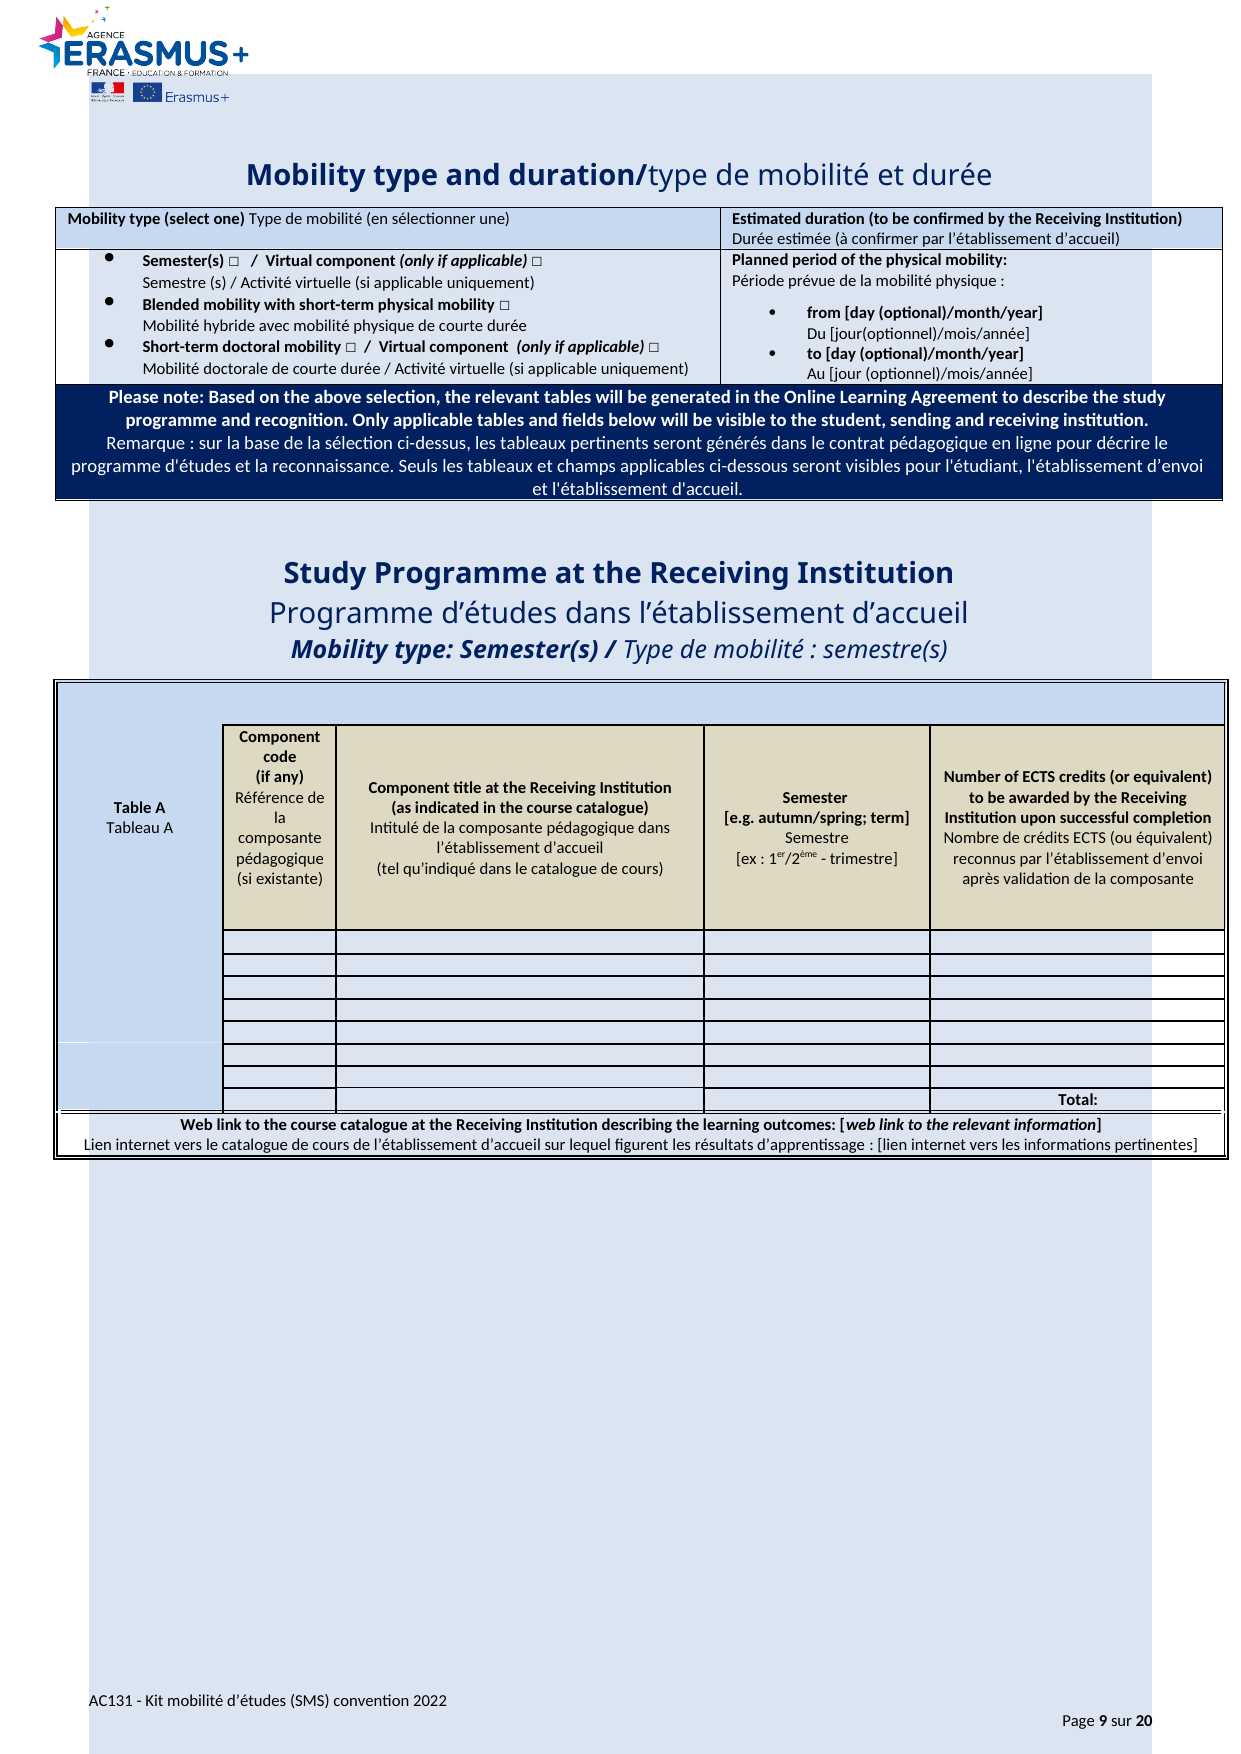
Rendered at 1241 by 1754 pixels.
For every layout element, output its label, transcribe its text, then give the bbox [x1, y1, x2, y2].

table_cell [705, 1022, 929, 1042]
table_cell [337, 931, 703, 953]
table_cell [58, 1020, 222, 1042]
table_cell [224, 1089, 335, 1109]
table_cell [337, 1088, 703, 1109]
table_cell Planned period of the physical mobility: Période prévue de la mobilité physique : from [day (optional)/month/year] Du [jour(optionnel)/mois/année] to [day (optional)/month/year] Au [jour (optionnel)/mois/année] [721, 250, 1222, 384]
table_cell [58, 1043, 222, 1065]
table_cell [224, 977, 335, 998]
table_header [58, 683, 223, 724]
table_cell Semester [e.g. autumn/spring; term] Semestre [ex : 1er/2ème - trimestre] [705, 726, 929, 929]
table_cell Total: [931, 1089, 1224, 1109]
table_cell [224, 1067, 335, 1087]
text Mobility type and duration/type de mobilité et durée [89, 155, 1149, 194]
table_cell [931, 1067, 1224, 1087]
table_cell [705, 1045, 929, 1065]
table_cell [705, 1000, 929, 1020]
table_cell [337, 1067, 703, 1087]
table_cell Web link to the course catalogue at the Receiving Institution describing the learning outcomes: [web link to the relevant information] Lien internet vers le catalogue de cours de l’établissement d’accueil sur lequel figurent les résultats d’apprentissage : [lien internet vers les informations pertinentes] [56, 1110, 1226, 1155]
text Programme d’études dans l’établissement d’accueil [89, 592, 1149, 632]
table_cell [224, 1045, 335, 1065]
table_cell Number of ECTS credits (or equivalent) to be awarded by the Receiving Institution upon successful completion Nombre de crédits ECTS (ou équivalent) reconnus par l’établissement d’envoi après validation de la composante [931, 726, 1224, 929]
table_cell [337, 977, 703, 998]
text Mobility type: Semester(s) / Type de mobilité : semestre(s) [89, 632, 1149, 666]
table_header [223, 683, 1224, 724]
table_cell [58, 953, 222, 975]
table_header Mobility type (select one) Type de mobilité (en sélectionner une) [56, 208, 720, 248]
table_cell [705, 977, 929, 998]
table_cell [224, 931, 335, 953]
table_cell [931, 1000, 1224, 1020]
table_cell [224, 1022, 335, 1042]
table_cell [337, 1045, 703, 1065]
table_cell [337, 955, 703, 975]
table_cell [705, 931, 929, 953]
table_cell [58, 998, 222, 1020]
table_cell [931, 1022, 1224, 1042]
table_cell [931, 1045, 1224, 1065]
table_cell Semester(s) ☐ / Virtual component (only if applicable) ☐ Semestre (s) / Activité virtuelle (si applicable uniquement) Blended mobility with short-term physical mobility ☐ Mobilité hybride avec mobilité physique de courte durée Short-term doctoral mobility ☐ / Virtual component (only if applicable) ☐ Mobilité doctorale de courte durée / Activité virtuelle (si applicable uniquement) [56, 250, 720, 384]
table_cell [58, 1065, 222, 1087]
table_cell [58, 975, 222, 998]
table_cell [224, 1000, 335, 1020]
table_cell [224, 955, 335, 975]
table_cell [58, 1087, 222, 1109]
table_cell Table A Tableau A [58, 724, 222, 929]
table_cell Component title at the Receiving Institution (as indicated in the course catalogue) Intitulé de la composante pédagogique dans l’établissement d’accueil (tel qu’indiqué dans le catalogue de cours) [337, 726, 703, 929]
table_cell [705, 955, 929, 975]
table_cell [931, 931, 1224, 953]
table_cell Component code (if any) Référence de la composante pédagogique (si existante) [224, 726, 335, 929]
table_header Estimated duration (to be confirmed by the Receiving Institution) Durée estimée (à confirmer par l’établissement d’accueil) [721, 208, 1222, 248]
table_cell [337, 1000, 703, 1020]
text Study Programme at the Receiving Institution [89, 553, 1149, 592]
table_cell Please note: Based on the above selection, the relevant tables will be generated in the Online Learning Agreement to describe the study programme and recognition. Only applicable tables and fields below will be visible to the student, sending and receiving institution. Remarque : sur la base de la sélection ci-dessus, les tableaux pertinents seront générés dans le contrat pédagogique en ligne pour décrire le programme d'études et la reconnaissance. Seuls les tableaux et champs applicables ci-dessous seront visibles pour l'étudiant, l'établissement d’envoi et l'établissement d'accueil. [56, 385, 1222, 499]
table_cell [58, 929, 222, 953]
picture [38, 6, 249, 102]
table_cell [705, 1067, 929, 1087]
table_cell [931, 977, 1224, 998]
table_cell [931, 955, 1224, 975]
table_cell [337, 1022, 703, 1042]
table_cell [705, 1089, 929, 1109]
